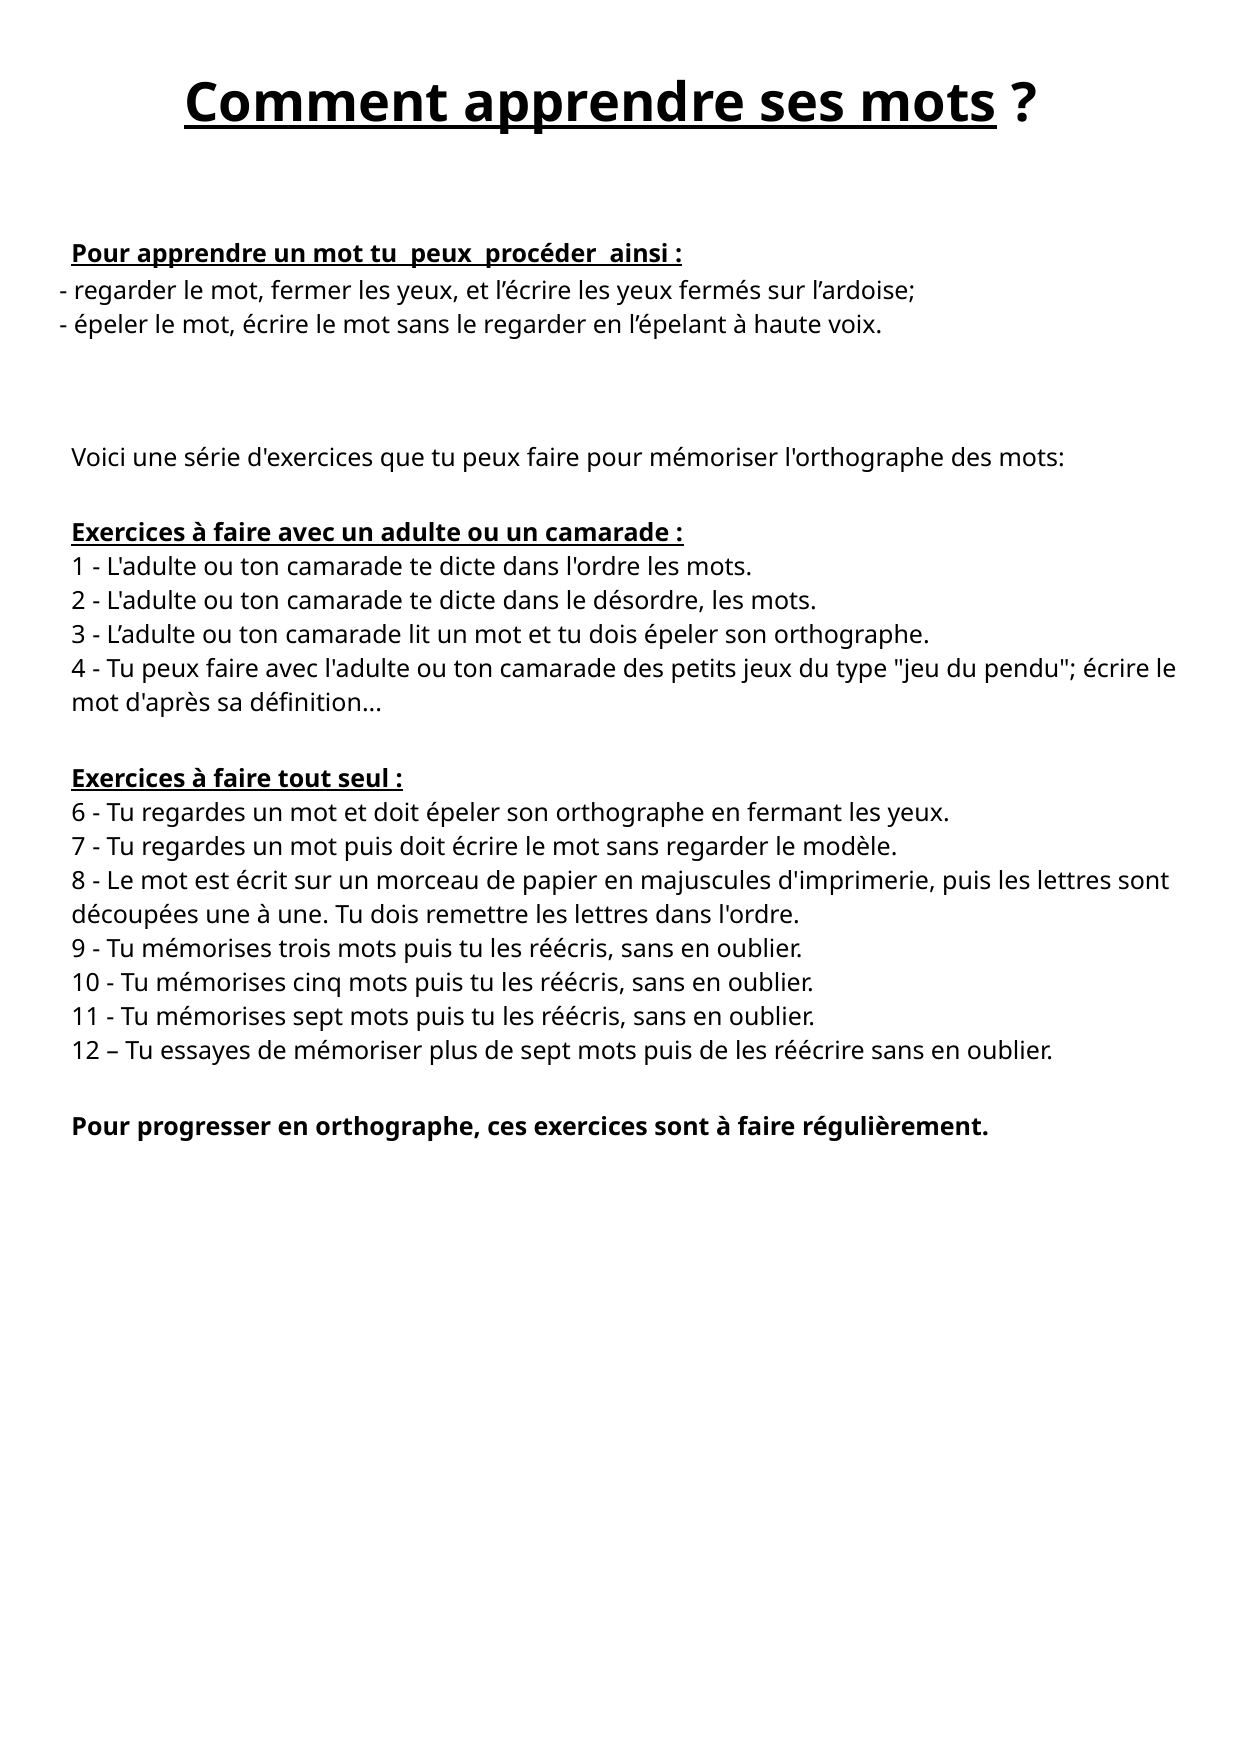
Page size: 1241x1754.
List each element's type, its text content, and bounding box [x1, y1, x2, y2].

text Exercices à faire avec un adulte ou un camarade : [71, 515, 1181, 549]
text 8 - Le mot est écrit sur un morceau de papier en majuscules d'imprimerie, puis les lettres sont découpées une à une. Tu dois remettre les lettres dans l'ordre. [71, 863, 1181, 931]
text Pour apprendre un mot tu peux procéder ainsi : [71, 236, 1181, 269]
text 2 - L'adulte ou ton camarade te dicte dans le désordre, les mots. [71, 583, 1181, 617]
text 6 - Tu regardes un mot et doit épeler son orthographe en fermant les yeux. [71, 794, 1181, 828]
text 1 - L'adulte ou ton camarade te dicte dans l'ordre les mots. [71, 549, 1181, 583]
text Comment apprendre ses mots ? [184, 63, 1181, 137]
text Pour progresser en orthographe, ces exercices sont à faire régulièrement. [71, 1108, 1181, 1142]
text 10 - Tu mémorises cinq mots puis tu les réécris, sans en oublier. [71, 965, 1181, 999]
text 12 – Tu essayes de mémoriser plus de sept mots puis de les réécrire sans en oublier. [71, 1033, 1181, 1067]
text - regarder le mot, fermer les yeux, et l’écrire les yeux fermés sur l’ardoise; [59, 273, 1181, 307]
text Exercices à faire tout seul : [71, 760, 1181, 794]
text 3 - L’adulte ou ton camarade lit un mot et tu dois épeler son orthographe. [71, 617, 1181, 651]
text 11 - Tu mémorises sept mots puis tu les réécris, sans en oublier. [71, 999, 1181, 1033]
text Voici une série d'exercices que tu peux faire pour mémoriser l'orthographe des mots: [71, 439, 1181, 473]
text 7 - Tu regardes un mot puis doit écrire le mot sans regarder le modèle. [71, 828, 1181, 863]
text - épeler le mot, écrire le mot sans le regarder en l’épelant à haute voix. [59, 307, 1181, 341]
text 4 - Tu peux faire avec l'adulte ou ton camarade des petits jeux du type "jeu du pendu"; écrire le mot d'après sa définition... [71, 651, 1181, 719]
text 9 - Tu mémorises trois mots puis tu les réécris, sans en oublier. [71, 931, 1181, 965]
